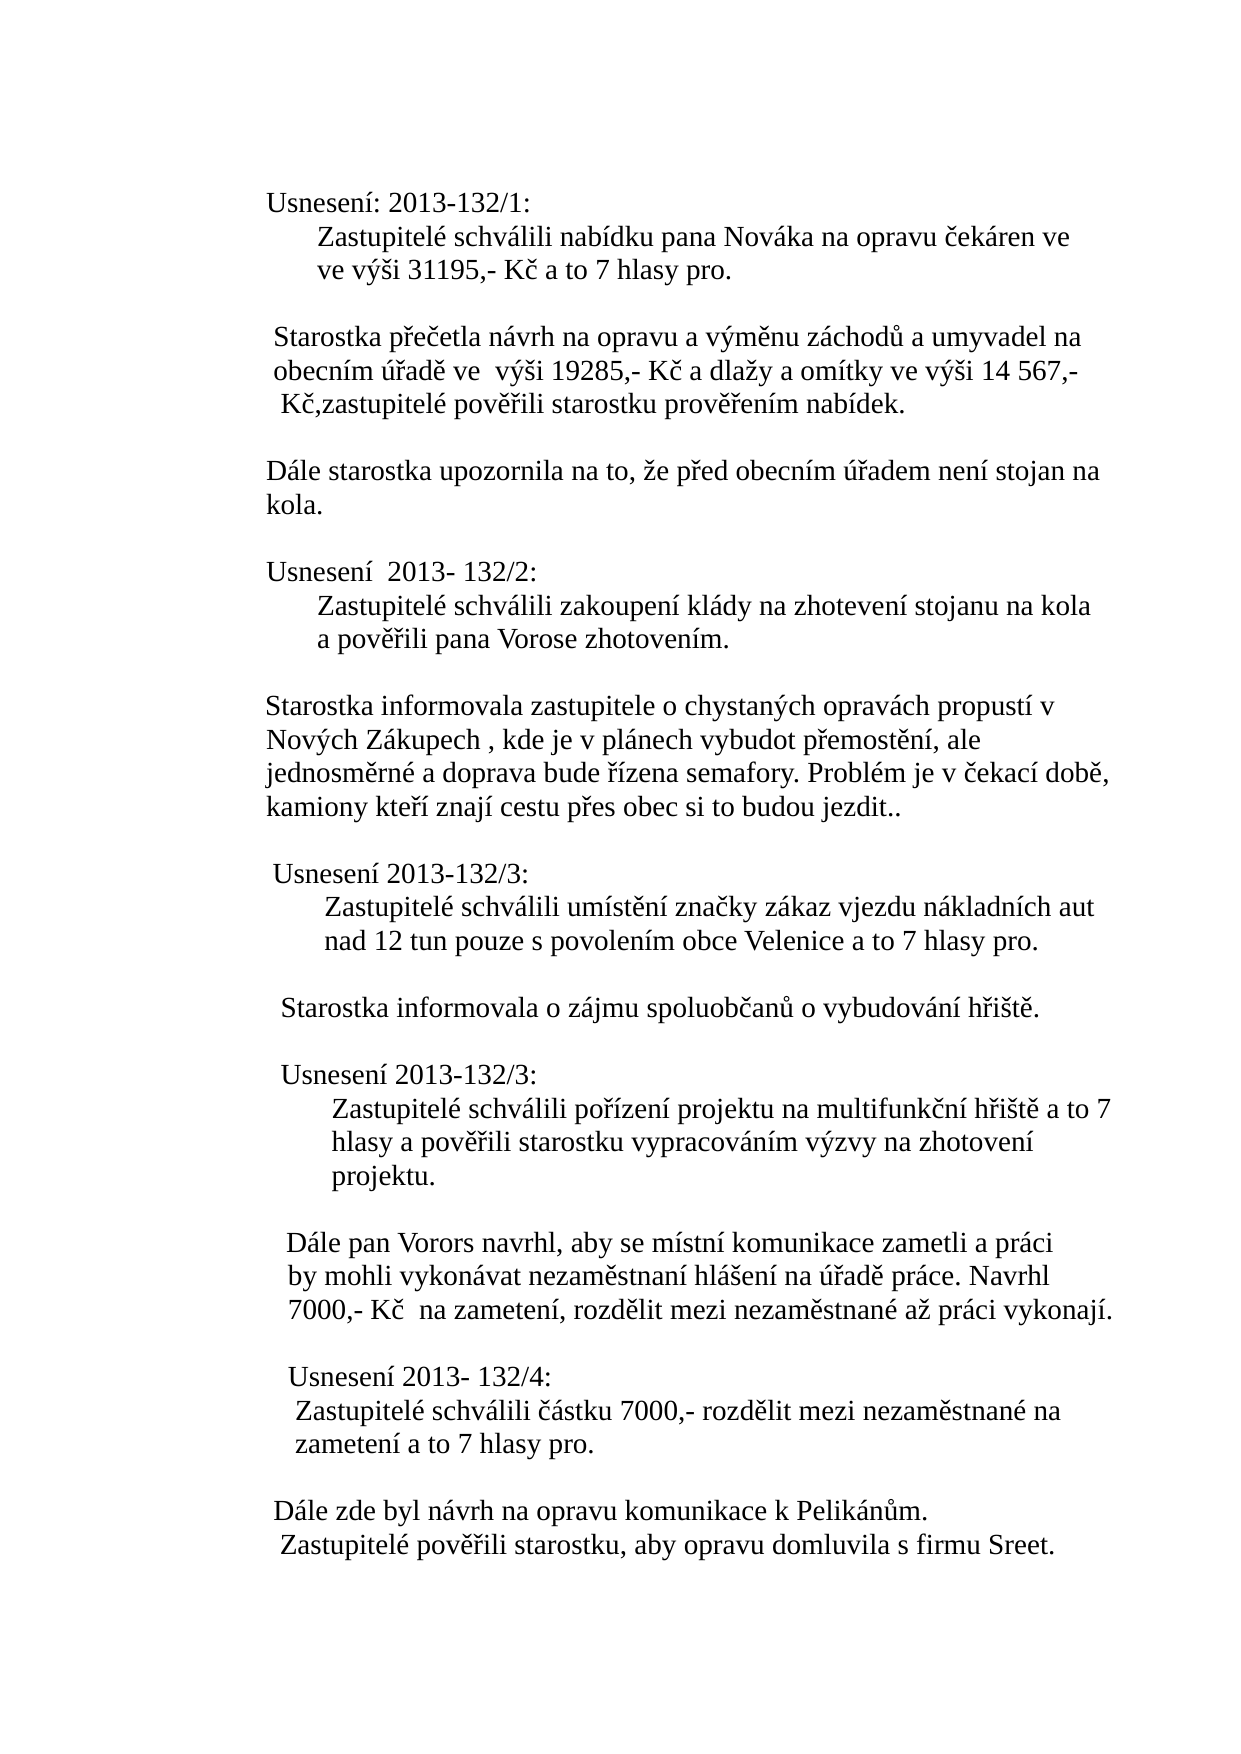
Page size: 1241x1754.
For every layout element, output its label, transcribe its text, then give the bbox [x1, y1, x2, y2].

text Zastupitelé pověřili starostku, aby opravu domluvila s firmu Sreet. [118, 1527, 1122, 1560]
text Zastupitelé schválili pořízení projektu na multifunkční hřiště a to 7 [118, 1091, 1122, 1124]
text Starostka přečetla návrh na opravu a výměnu záchodů a umyvadel na [118, 319, 1122, 353]
text Zastupitelé schválili částku 7000,- rozdělit mezi nezaměstnané na zametení a to 7 hlasy pro. [118, 1393, 1122, 1460]
text hlasy a pověřili starostku vypracováním výzvy na zhotovení projektu. [118, 1124, 1122, 1191]
text Zastupitelé schválili nabídku pana Nováka na opravu čekáren ve [118, 219, 1122, 252]
text Zastupitelé schválili zakoupení klády na zhotevení stojanu na kola [118, 588, 1122, 621]
text ve výši 31195,- Kč a to 7 hlasy pro. [118, 252, 1122, 286]
text Dále zde byl návrh na opravu komunikace k Pelikánům. [118, 1493, 1122, 1527]
text kamiony kteří znají cestu přes obec si to budou jezdit.. [118, 789, 1122, 822]
text by mohli vykonávat nezaměstnaní hlášení na úřadě práce. Navrhl 7000,- Kč na zametení, rozdělit mezi nezaměstnané až práci vykonají. [118, 1258, 1122, 1326]
text obecním úřadě ve výši 19285,- Kč a dlažy a omítky ve výši 14 567,- Kč,zastupitelé pověřili starostku prověřením nabídek. [118, 353, 1122, 420]
text Usnesení 2013- 132/4: [118, 1359, 1122, 1393]
text Starostka informovala o zájmu spoluobčanů o vybudování hřiště. [118, 990, 1122, 1024]
text a pověřili pana Vorose zhotovením. [118, 621, 1122, 655]
text Usnesení 2013-132/3: [118, 1057, 1122, 1091]
text jednosměrné a doprava bude řízena semafory. Problém je v čekací době, [118, 755, 1122, 789]
text Zastupitelé schválili umístění značky zákaz vjezdu nákladních aut nad 12 tun pouze s povolením obce Velenice a to 7 hlasy pro. [118, 889, 1122, 957]
text Dále starostka upozornila na to, že před obecním úřadem není stojan na kola. [118, 453, 1122, 521]
text Usnesení 2013- 132/2: [118, 554, 1122, 588]
text Starostka informovala zastupitele o chystaných opravách propustí v Nových Zákupech , kde je v plánech vybudot přemostění, ale [118, 688, 1122, 755]
text Usnesení 2013-132/3: [118, 856, 1122, 889]
text Dále pan Vorors navrhl, aby se místní komunikace zametli a práci [118, 1225, 1122, 1258]
text Usnesení: 2013-132/1: [118, 185, 1122, 219]
